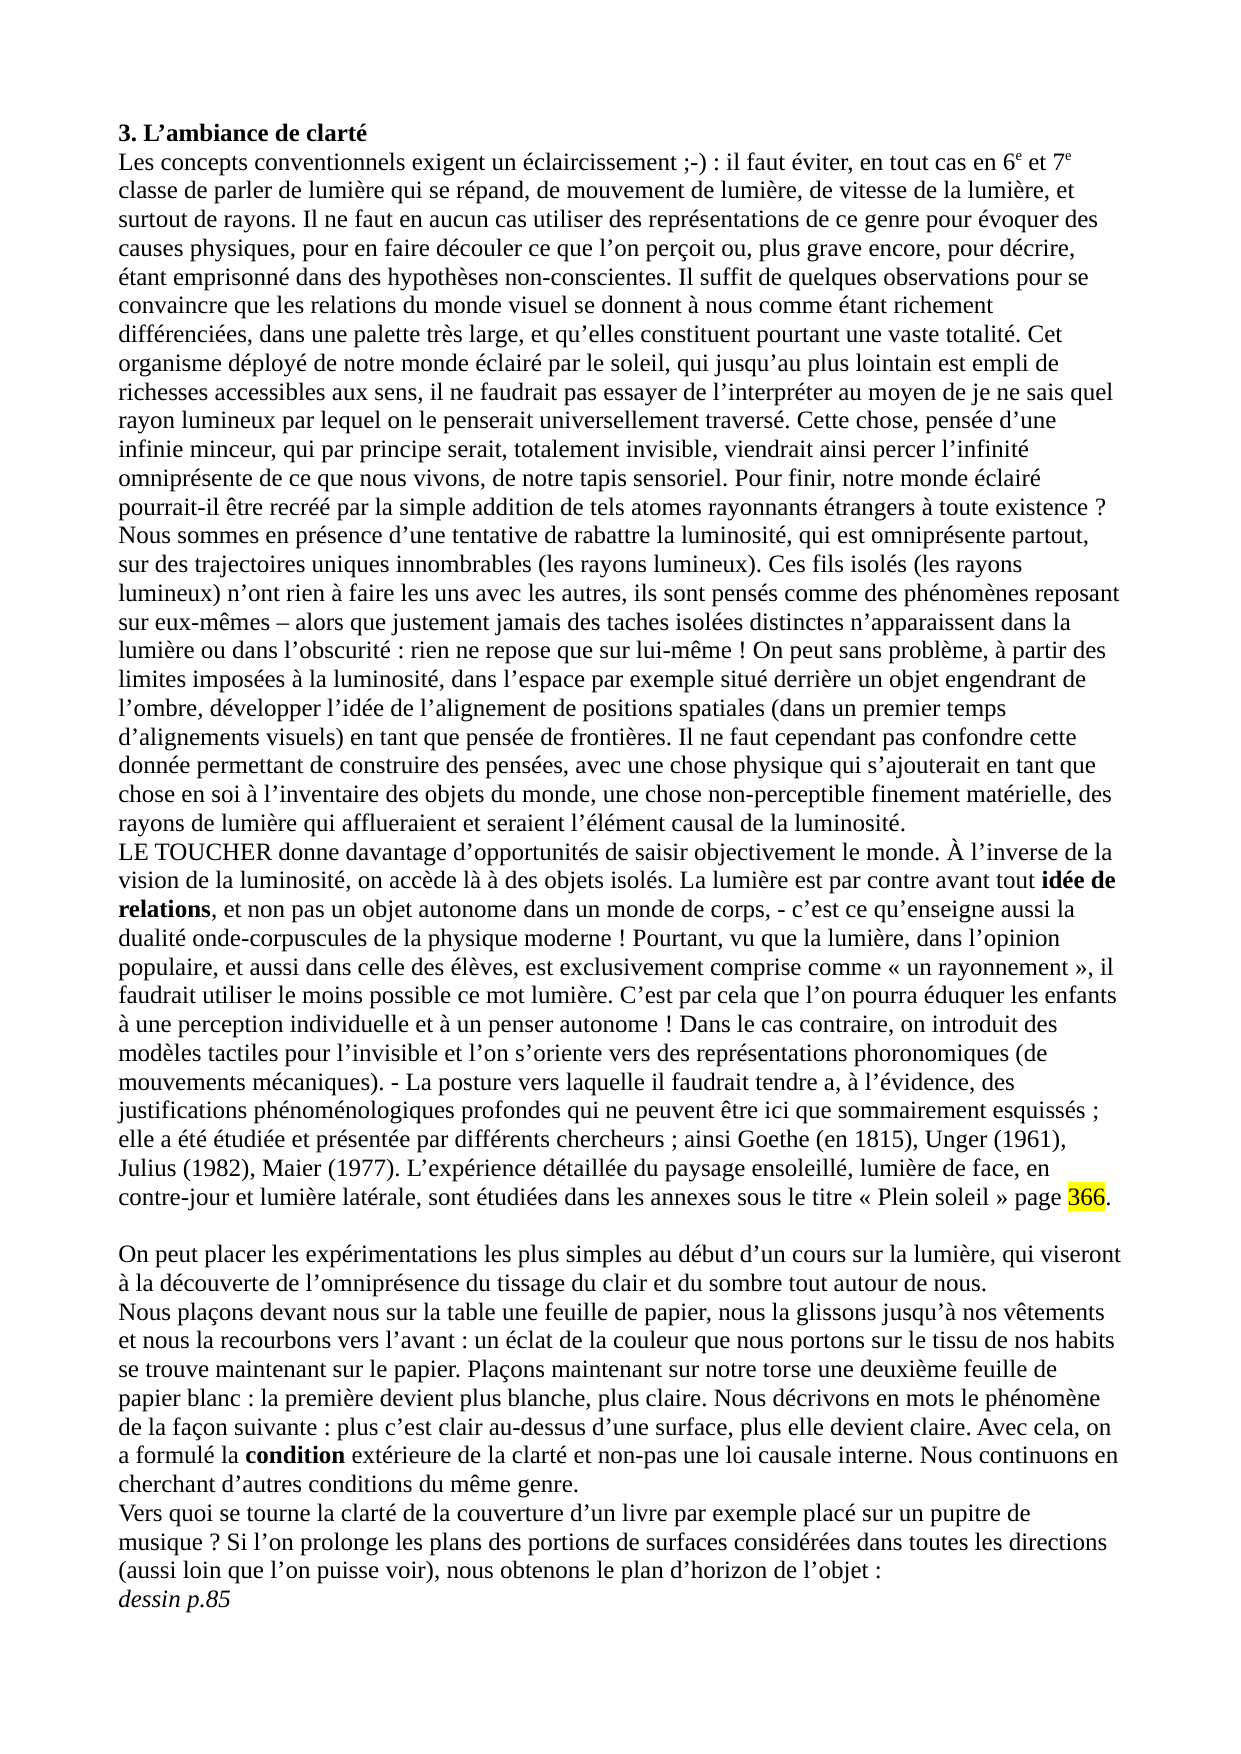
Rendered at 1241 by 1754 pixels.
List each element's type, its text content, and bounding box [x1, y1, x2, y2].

text On peut placer les expérimentations les plus simples au début d’un cours sur la lumière, qui viseront à la découverte de l’omniprésence du tissage du clair et du sombre tout autour de nous. [118, 1239, 1122, 1297]
text 3. L’ambiance de clarté [118, 118, 1122, 147]
text Nous plaçons devant nous sur la table une feuille de papier, nous la glissons jusqu’à nos vêtements et nous la recourbons vers l’avant : un éclat de la couleur que nous portons sur le tissu de nos habits se trouve maintenant sur le papier. Plaçons maintenant sur notre torse une deuxième feuille de papier blanc : la première devient plus blanche, plus claire. Nous décrivons en mots le phénomène de la façon suivante : plus c’est clair au-dessus d’une surface, plus elle devient claire. Avec cela, on a formulé la condition extérieure de la clarté et non-pas une loi causale interne. Nous continuons en cherchant d’autres conditions du même genre. [118, 1297, 1122, 1498]
text LE TOUCHER donne davantage d’opportunités de saisir objectivement le monde. À l’inverse de la vision de la luminosité, on accède là à des objets isolés. La lumière est par contre avant tout idée de relations, et non pas un objet autonome dans un monde de corps, - c’est ce qu’enseigne aussi la dualité onde-corpuscules de la physique moderne ! Pourtant, vu que la lumière, dans l’opinion populaire, et aussi dans celle des élèves, est exclusivement comprise comme « un rayonnement », il faudrait utiliser le moins possible ce mot lumière. C’est par cela que l’on pourra éduquer les enfants à une perception individuelle et à un penser autonome ! Dans le cas contraire, on introduit des modèles tactiles pour l’invisible et l’on s’oriente vers des représentations phoronomiques (de mouvements mécaniques). - La posture vers laquelle il faudrait tendre a, à l’évidence, des justifications phénoménologiques profondes qui ne peuvent être ici que sommairement esquissés ; elle a été étudiée et présentée par différents chercheurs ; ainsi Goethe (en 1815), Unger (1961), Julius (1982), Maier (1977). L’expérience détaillée du paysage ensoleillé, lumière de face, en contre-jour et lumière latérale, sont étudiées dans les annexes sous le titre « Plein soleil » page 366. [118, 837, 1122, 1211]
text Vers quoi se tourne la clarté de la couverture d’un livre par exemple placé sur un pupitre de musique ? Si l’on prolonge les plans des portions de surfaces considérées dans toutes les directions (aussi loin que l’on puisse voir), nous obtenons le plan d’horizon de l’objet : [118, 1498, 1122, 1584]
text Les concepts conventionnels exigent un éclaircissement ;-) : il faut éviter, en tout cas en 6e et 7e classe de parler de lumière qui se répand, de mouvement de lumière, de vitesse de la lumière, et surtout de rayons. Il ne faut en aucun cas utiliser des représentations de ce genre pour évoquer des causes physiques, pour en faire découler ce que l’on perçoit ou, plus grave encore, pour décrire, étant emprisonné dans des hypothèses non-conscientes. Il suffit de quelques observations pour se convaincre que les relations du monde visuel se donnent à nous comme étant richement différenciées, dans une palette très large, et qu’elles constituent pourtant une vaste totalité. Cet organisme déployé de notre monde éclairé par le soleil, qui jusqu’au plus lointain est empli de richesses accessibles aux sens, il ne faudrait pas essayer de l’interpréter au moyen de je ne sais quel rayon lumineux par lequel on le penserait universellement traversé. Cette chose, pensée d’une infinie minceur, qui par principe serait, totalement invisible, viendrait ainsi percer l’infinité omniprésente de ce que nous vivons, de notre tapis sensoriel. Pour finir, notre monde éclairé pourrait-il être recréé par la simple addition de tels atomes rayonnants étrangers à toute existence ? Nous sommes en présence d’une tentative de rabattre la luminosité, qui est omniprésente partout, sur des trajectoires uniques innombrables (les rayons lumineux). Ces fils isolés (les rayons lumineux) n’ont rien à faire les uns avec les autres, ils sont pensés comme des phénomènes reposant sur eux-mêmes – alors que justement jamais des taches isolées distinctes n’apparaissent dans la lumière ou dans l’obscurité : rien ne repose que sur lui-même ! On peut sans problème, à partir des limites imposées à la luminosité, dans l’espace par exemple situé derrière un objet engendrant de l’ombre, développer l’idée de l’alignement de positions spatiales (dans un premier temps d’alignements visuels) en tant que pensée de frontières. Il ne faut cependant pas confondre cette donnée permettant de construire des pensées, avec une chose physique qui s’ajouterait en tant que chose en soi à l’inventaire des objets du monde, une chose non-perceptible finement matérielle, des rayons de lumière qui afflueraient et seraient l’élément causal de la luminosité. [118, 147, 1122, 837]
text dessin p.85 [118, 1584, 1122, 1613]
